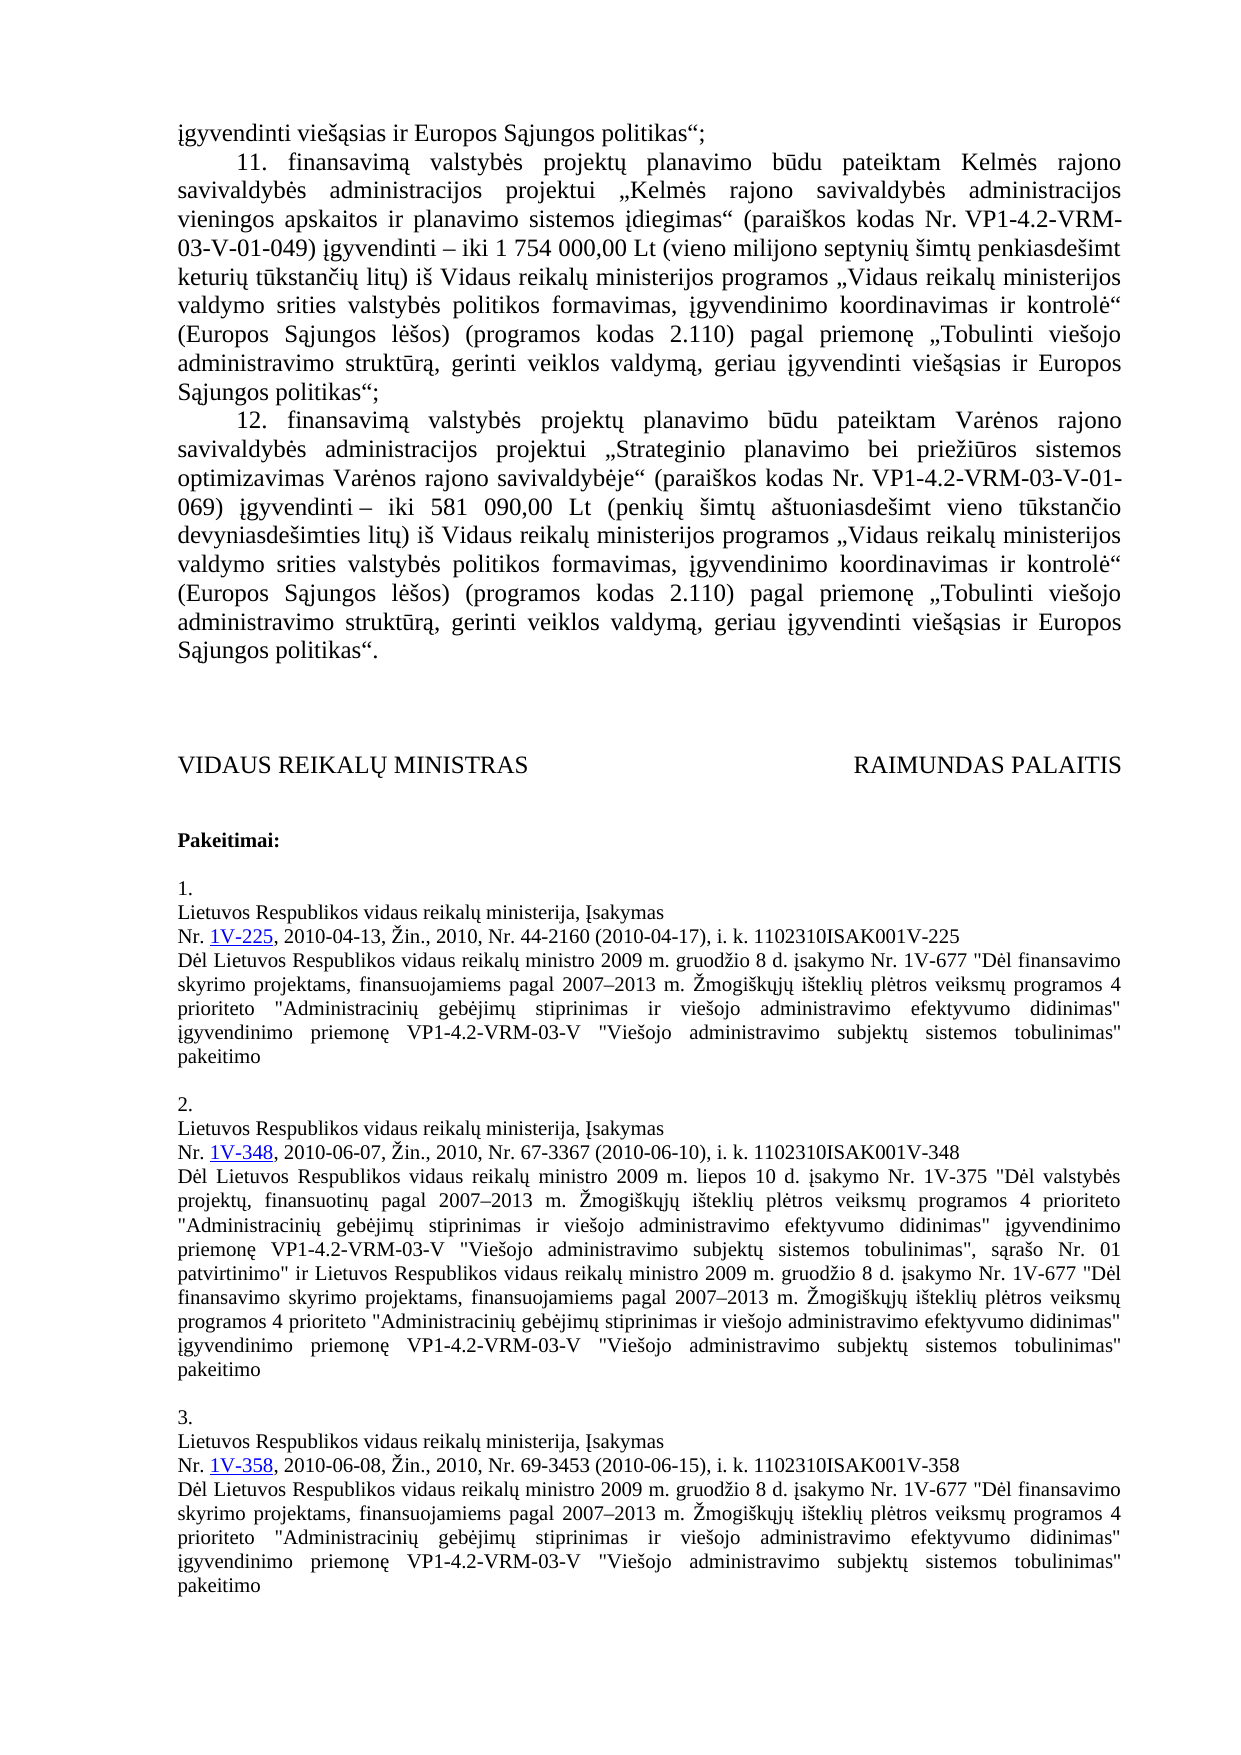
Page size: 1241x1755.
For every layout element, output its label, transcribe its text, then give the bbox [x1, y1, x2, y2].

text Dėl Lietuvos Respublikos vidaus reikalų ministro 2009 m. gruodžio 8 d. įsakymo Nr. 1V-677 "Dėl finansavimo skyrimo projektams, finansuojamiems pagal 2007–2013 m. Žmogiškųjų išteklių plėtros veiksmų programos 4 prioriteto "Administracinių gebėjimų stiprinimas ir viešojo administravimo efektyvumo didinimas" įgyvendinimo priemonę VP1-4.2-VRM-03-V "Viešojo administravimo subjektų sistemos tobulinimas" pakeitimo [177, 1477, 1122, 1597]
text Dėl Lietuvos Respublikos vidaus reikalų ministro 2009 m. gruodžio 8 d. įsakymo Nr. 1V-677 "Dėl finansavimo skyrimo projektams, finansuojamiems pagal 2007–2013 m. Žmogiškųjų išteklių plėtros veiksmų programos 4 prioriteto "Administracinių gebėjimų stiprinimas ir viešojo administravimo efektyvumo didinimas" įgyvendinimo priemonę VP1-4.2-VRM-03-V "Viešojo administravimo subjektų sistemos tobulinimas" pakeitimo [177, 948, 1122, 1068]
text Pakeitimai: [177, 827, 1122, 852]
text Lietuvos Respublikos vidaus reikalų ministerija, Įsakymas [177, 1116, 1122, 1140]
text 12. finansavimą valstybės projektų planavimo būdu pateiktam Varėnos rajono savivaldybės administracijos projektui „Strateginio planavimo bei priežiūros sistemos optimizavimas Varėnos rajono savivaldybėje“ (paraiškos kodas Nr. VP1-4.2-VRM-03-V-01-069) įgyvendinti – iki 581 090,00 Lt (penkių šimtų aštuoniasdešimt vieno tūkstančio devyniasdešimties litų) iš Vidaus reikalų ministerijos programos „Vidaus reikalų ministerijos valdymo srities valstybės politikos formavimas, įgyvendinimo koordinavimas ir kontrolė“ (Europos Sąjungos lėšos) (programos kodas 2.110) pagal priemonę „Tobulinti viešojo administravimo struktūrą, gerinti veiklos valdymą, geriau įgyvendinti viešąsias ir Europos Sąjungos politikas“. [177, 406, 1122, 664]
text įgyvendinti viešąsias ir Europos Sąjungos politikas“; [177, 118, 1122, 147]
text 11. finansavimą valstybės projektų planavimo būdu pateiktam Kelmės rajono savivaldybės administracijos projektui „Kelmės rajono savivaldybės administracijos vieningos apskaitos ir planavimo sistemos įdiegimas“ (paraiškos kodas Nr. VP1-4.2-VRM-03-V-01-049) įgyvendinti – iki 1 754 000,00 Lt (vieno milijono septynių šimtų penkiasdešimt keturių tūkstančių litų) iš Vidaus reikalų ministerijos programos „Vidaus reikalų ministerijos valdymo srities valstybės politikos formavimas, įgyvendinimo koordinavimas ir kontrolė“ (Europos Sąjungos lėšos) (programos kodas 2.110) pagal priemonę „Tobulinti viešojo administravimo struktūrą, gerinti veiklos valdymą, geriau įgyvendinti viešąsias ir Europos Sąjungos politikas“; [177, 147, 1122, 406]
text Lietuvos Respublikos vidaus reikalų ministerija, Įsakymas [177, 1429, 1122, 1453]
text Lietuvos Respublikos vidaus reikalų ministerija, Įsakymas [177, 900, 1122, 924]
text 1. [177, 876, 1122, 900]
text Nr. 1V-348, 2010-06-07, Žin., 2010, Nr. 67-3367 (2010-06-10), i. k. 1102310ISAK001V-348 [177, 1140, 1122, 1164]
text Vidaus reikalų ministras Raimundas Palaitis [177, 751, 1122, 779]
text Nr. 1V-358, 2010-06-08, Žin., 2010, Nr. 69-3453 (2010-06-15), i. k. 1102310ISAK001V-358 [177, 1453, 1122, 1477]
text 3. [177, 1405, 1122, 1429]
text 2. [177, 1092, 1122, 1116]
text Nr. 1V-225, 2010-04-13, Žin., 2010, Nr. 44-2160 (2010-04-17), i. k. 1102310ISAK001V-225 [177, 924, 1122, 948]
text Dėl Lietuvos Respublikos vidaus reikalų ministro 2009 m. liepos 10 d. įsakymo Nr. 1V-375 "Dėl valstybės projektų, finansuotinų pagal 2007–2013 m. Žmogiškųjų išteklių plėtros veiksmų programos 4 prioriteto "Administracinių gebėjimų stiprinimas ir viešojo administravimo efektyvumo didinimas" įgyvendinimo priemonę VP1-4.2-VRM-03-V "Viešojo administravimo subjektų sistemos tobulinimas", sąrašo Nr. 01 patvirtinimo" ir Lietuvos Respublikos vidaus reikalų ministro 2009 m. gruodžio 8 d. įsakymo Nr. 1V-677 "Dėl finansavimo skyrimo projektams, finansuojamiems pagal 2007–2013 m. Žmogiškųjų išteklių plėtros veiksmų programos 4 prioriteto "Administracinių gebėjimų stiprinimas ir viešojo administravimo efektyvumo didinimas" įgyvendinimo priemonę VP1-4.2-VRM-03-V "Viešojo administravimo subjektų sistemos tobulinimas" pakeitimo [177, 1164, 1122, 1381]
